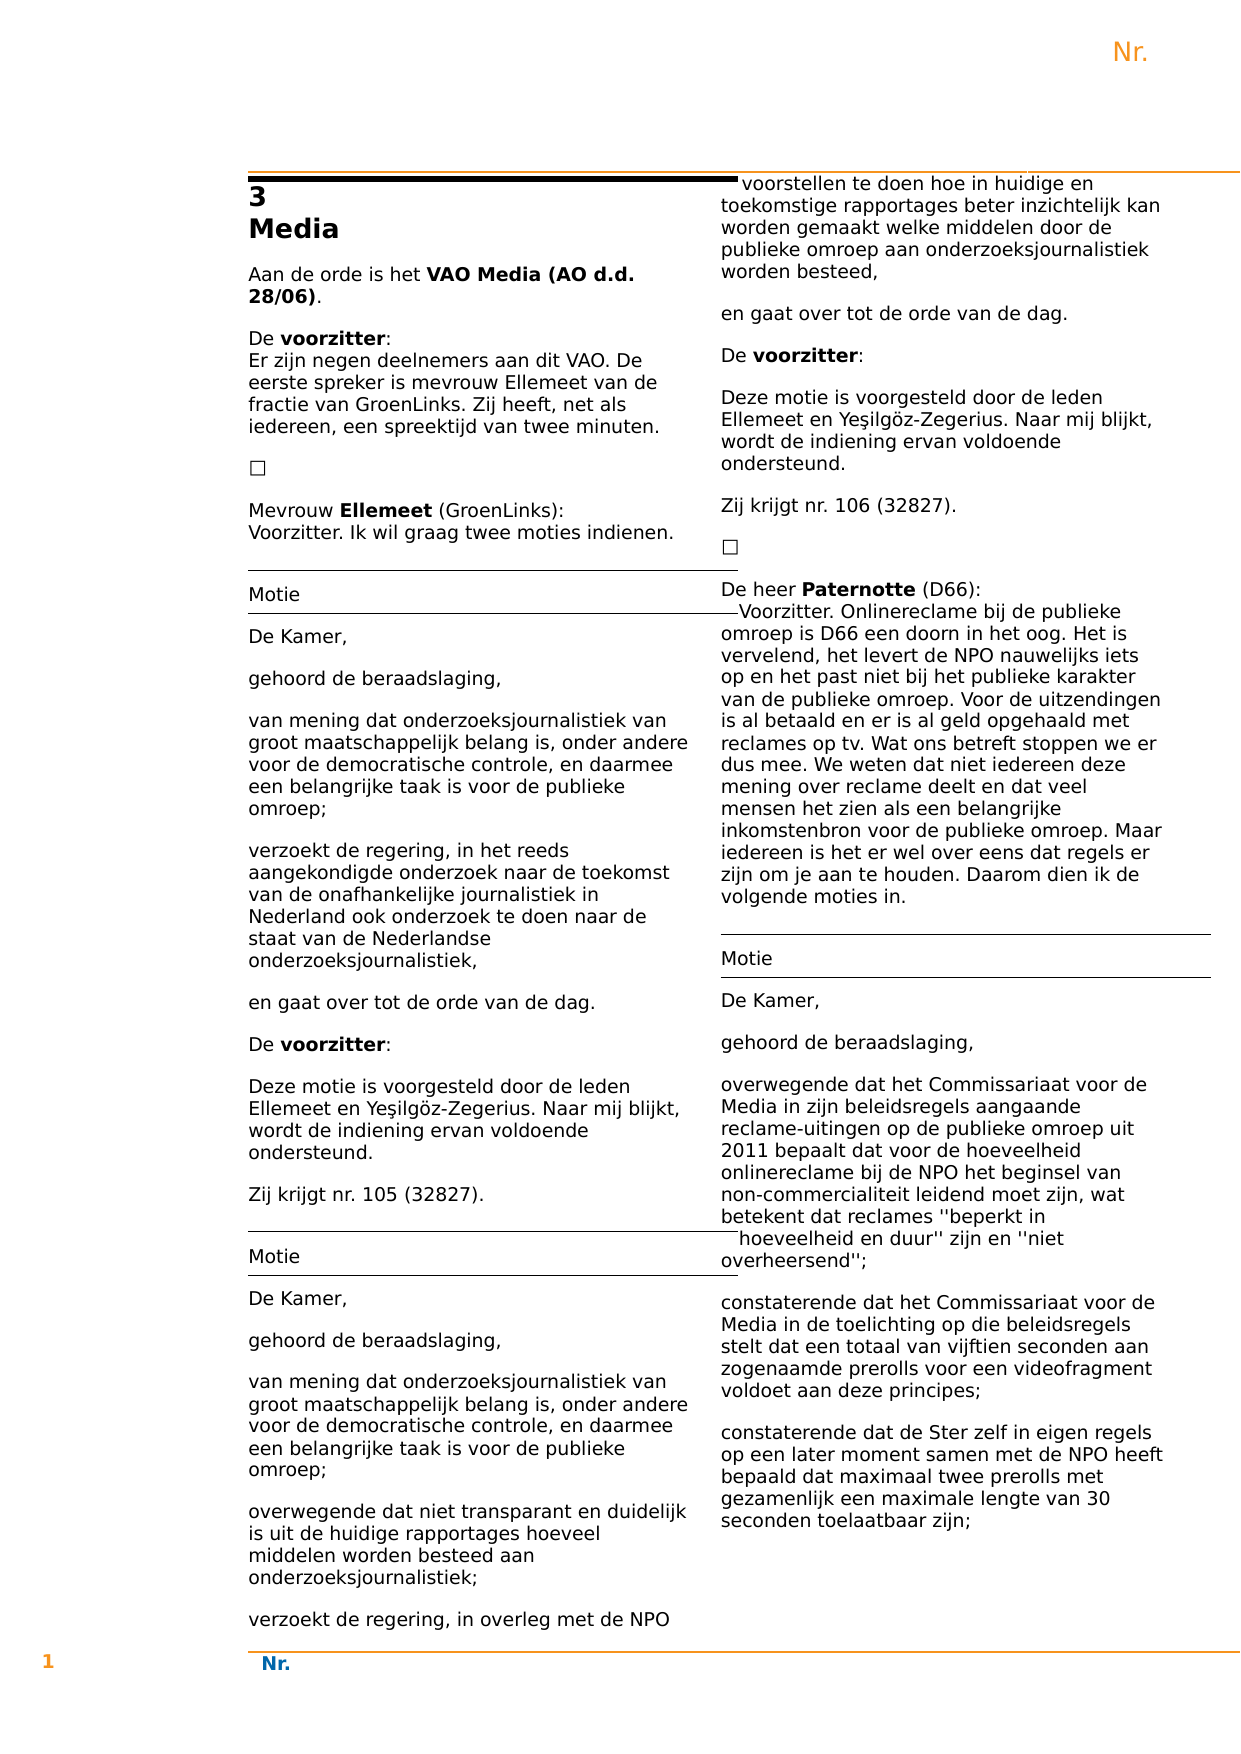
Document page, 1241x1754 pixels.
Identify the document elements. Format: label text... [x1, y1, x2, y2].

text overwegende dat het Commissariaat voor de Media in zijn beleidsregels aangaande reclame-uitingen op de publieke omroep uit 2011 bepaalt dat voor de hoeveelheid onlinereclame bij de NPO het beginsel van non-commercialiteit leidend moet zijn, wat betekent dat reclames ''beperkt in hoeveelheid en duur'' zijn en ''niet overheersend''; [721, 1074, 1163, 1272]
text ⬜ [248, 458, 691, 480]
text De voorzitter: [248, 1034, 691, 1056]
text Deze motie is voorgesteld door de leden Ellemeet en Yeşilgöz-Zegerius. Naar mij blijkt, wordt de indiening ervan voldoende ondersteund. [721, 387, 1163, 474]
text Aan de orde is het VAO Media (AO d.d. 28/06). [248, 264, 691, 308]
text Zij krijgt nr. 106 (32827). [721, 494, 1163, 517]
text Motie [721, 948, 1163, 970]
text Voorzitter. Ik wil graag twee moties indienen. [248, 522, 691, 544]
text De Kamer, [248, 626, 691, 648]
text De voorzitter: [248, 328, 691, 350]
text Deze motie is voorgesteld door de leden Ellemeet en Yeşilgöz-Zegerius. Naar mij blijkt, wordt de indiening ervan voldoende ondersteund. [248, 1076, 691, 1164]
text De voorzitter: [721, 345, 1163, 367]
text gehoord de beraadslaging, [721, 1032, 1163, 1054]
text verzoekt de regering, in het reeds aangekondigde onderzoek naar de toekomst van de onafhankelijke journalistiek in Nederland ook onderzoek te doen naar de staat van de Nederlandse onderzoeksjournalistiek, [248, 840, 691, 972]
text De Kamer, [248, 1287, 691, 1309]
text overwegende dat niet transparant en duidelijk is uit de huidige rapportages hoeveel middelen worden besteed aan onderzoeksjournalistiek; [248, 1501, 691, 1589]
text Er zijn negen deelnemers aan dit VAO. De eerste spreker is mevrouw Ellemeet van de fractie van GroenLinks. Zij heeft, net als iedereen, een spreektijd van twee minuten. [248, 350, 691, 438]
text constaterende dat het Commissariaat voor de Media in de toelichting op die beleidsregels stelt dat een totaal van vijftien seconden aan zogenaamde prerolls voor een videofragment voldoet aan deze principes; [721, 1292, 1163, 1402]
text en gaat over tot de orde van de dag. [721, 303, 1163, 325]
text gehoord de beraadslaging, [248, 1329, 691, 1351]
title 3 Media [248, 182, 691, 244]
text Zij krijgt nr. 105 (32827). [248, 1184, 691, 1206]
text Voorzitter. Onlinereclame bij de publieke omroep is D66 een doorn in het oog. Het is vervelend, het levert de NPO nauwelijks iets op en het past niet bij het publieke karakter van de publieke omroep. Voor de uitzendingen is al betaald en er is al geld opgehaald met reclames op tv. Wat ons betreft stoppen we er dus mee. We weten dat niet iedereen deze mening over reclame deelt en dat veel mensen het zien als een belangrijke inkomstenbron voor de publieke omroep. Maar iedereen is het er wel over eens dat regels er zijn om je aan te houden. Daarom dien ik de volgende moties in. [721, 601, 1163, 908]
text en gaat over tot de orde van de dag. [248, 992, 691, 1014]
text verzoekt de regering, in overleg met de NPO [248, 1609, 691, 1631]
text Motie [248, 584, 691, 606]
text Mevrouw Ellemeet (GroenLinks): [248, 500, 691, 522]
text constaterende dat de Ster zelf in eigen regels op een later moment samen met de NPO heeft bepaald dat maximaal twee prerolls met gezamenlijk een maximale lengte van 30 seconden toelaatbaar zijn; [721, 1422, 1163, 1532]
text Motie [248, 1246, 691, 1267]
text voorstellen te doen hoe in huidige en toekomstige rapportages beter inzichtelijk kan worden gemaakt welke middelen door de publieke omroep aan onderzoeksjournalistiek worden besteed, [721, 173, 1163, 283]
text van mening dat onderzoeksjournalistiek van groot maatschappelijk belang is, onder andere voor de democratische controle, en daarmee een belangrijke taak is voor de publieke omroep; [248, 710, 691, 820]
text gehoord de beraadslaging, [248, 668, 691, 690]
text ⬜ [721, 537, 1163, 558]
text De Kamer, [721, 990, 1163, 1012]
text van mening dat onderzoeksjournalistiek van groot maatschappelijk belang is, onder andere voor de democratische controle, en daarmee een belangrijke taak is voor de publieke omroep; [248, 1371, 691, 1481]
text De heer Paternotte (D66): [721, 578, 1163, 601]
